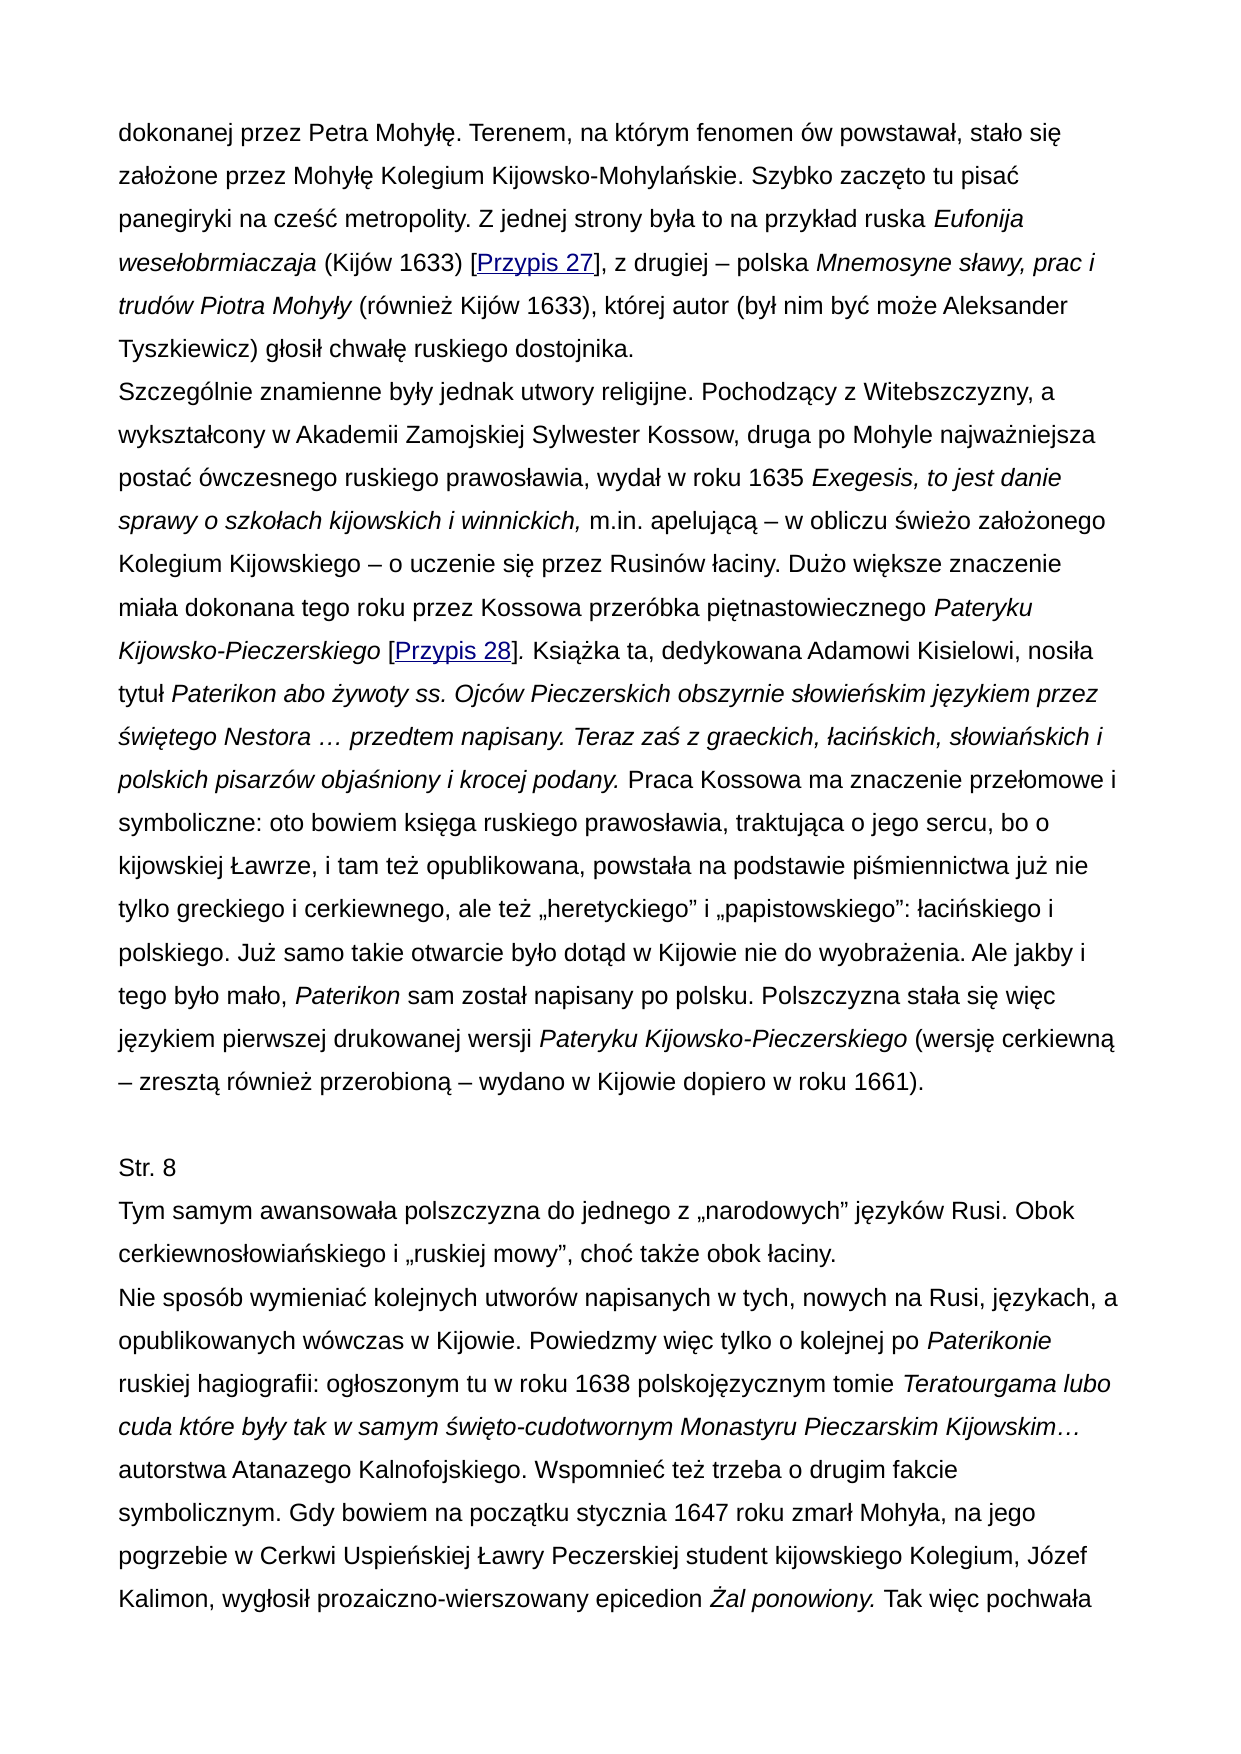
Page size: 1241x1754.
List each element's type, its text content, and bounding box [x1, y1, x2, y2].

text Nie sposób wymieniać kolejnych utworów napisanych w tych, nowych na Rusi, językach, a opublikowanych wówczas w Kijowie. Powiedzmy więc tylko o kolejnej po Paterikonie ruskiej hagiografii: ogłoszonym tu w roku 1638 polskojęzycznym tomie Teratourgama lubo cuda które były tak w samym święto-cudotwornym Monastyru Pieczarskim Kijowskim… autorstwa Atanazego Kalnofojskiego. Wspomnieć też trzeba o drugim fakcie symbolicznym. Gdy bowiem na początku stycznia 1647 roku zmarł Mohyła, na jego pogrzebie w Cerkwi Uspieńskiej Ławry Peczerskiej student kijowskiego Kolegium, Józef Kalimon, wygłosił prozaiczno-wierszowany epicedion Żal ponowiony. Tak więc pochwała [118, 1282, 1122, 1613]
text dokonanej przez Petra Mohyłę. Terenem, na którym fenomen ów powstawał, stało się założone przez Mohyłę Kolegium Kijowsko-Mohylańskie. Szybko zaczęto tu pisać panegiryki na cześć metropolity. Z jednej strony była to na przykład ruska Eufonija wesełobrmiaczaja (Kijów 1633) [Przypis 27], z drugiej – polska Mnemosyne sławy, prac i trudów Piotra Mohyły (również Kijów 1633), której autor (był nim być może Aleksander Tyszkiewicz) głosił chwałę ruskiego dostojnika. [118, 118, 1122, 362]
text Str. 8 [118, 1153, 1122, 1182]
text Tym samym awansowała polszczyzna do jednego z „narodowych” języków Rusi. Obok cerkiewnosłowiańskiego i „ruskiej mowy”, choć także obok łaciny. [118, 1196, 1122, 1268]
text Szczególnie znamienne były jednak utwory religijne. Pochodzący z Witebszczyzny, a wykształcony w Akademii Zamojskiej Sylwester Kossow, druga po Mohyle najważniejsza postać ówczesnego ruskiego prawosławia, wydał w roku 1635 Exegesis, to jest danie sprawy o szkołach kijowskich i winnickich, m.in. apelującą – w obliczu świeżo założonego Kolegium Kijowskiego – o uczenie się przez Rusinów łaciny. Dużo większe znaczenie miała dokonana tego roku przez Kossowa przeróbka piętnastowiecznego Pateryku Kijowsko-Pieczerskiego [Przypis 28]. Książka ta, dedykowana Adamowi Kisielowi, nosiła tytuł Paterikon abo żywoty ss. Ojców Pieczerskich obszyrnie słowieńskim językiem przez świętego Nestora … przedtem napisany. Teraz zaś z graeckich, łacińskich, słowiańskich i polskich pisarzów objaśniony i krocej podany. Praca Kossowa ma znaczenie przełomowe i symboliczne: oto bowiem księga ruskiego prawosławia, traktująca o jego sercu, bo o kijowskiej Ławrze, i tam też opublikowana, powstała na podstawie piśmiennictwa już nie tylko greckiego i cerkiewnego, ale też „heretyckiego” i „papistowskiego”: łacińskiego i polskiego. Już samo takie otwarcie było dotąd w Kijowie nie do wyobrażenia. Ale jakby i tego było mało, Paterikon sam został napisany po polsku. Polszczyzna stała się więc językiem pierwszej drukowanej wersji Pateryku Kijowsko-Pieczerskiego (wersję cerkiewną – zresztą również przerobioną – wydano w Kijowie dopiero w roku 1661). [118, 377, 1122, 1096]
